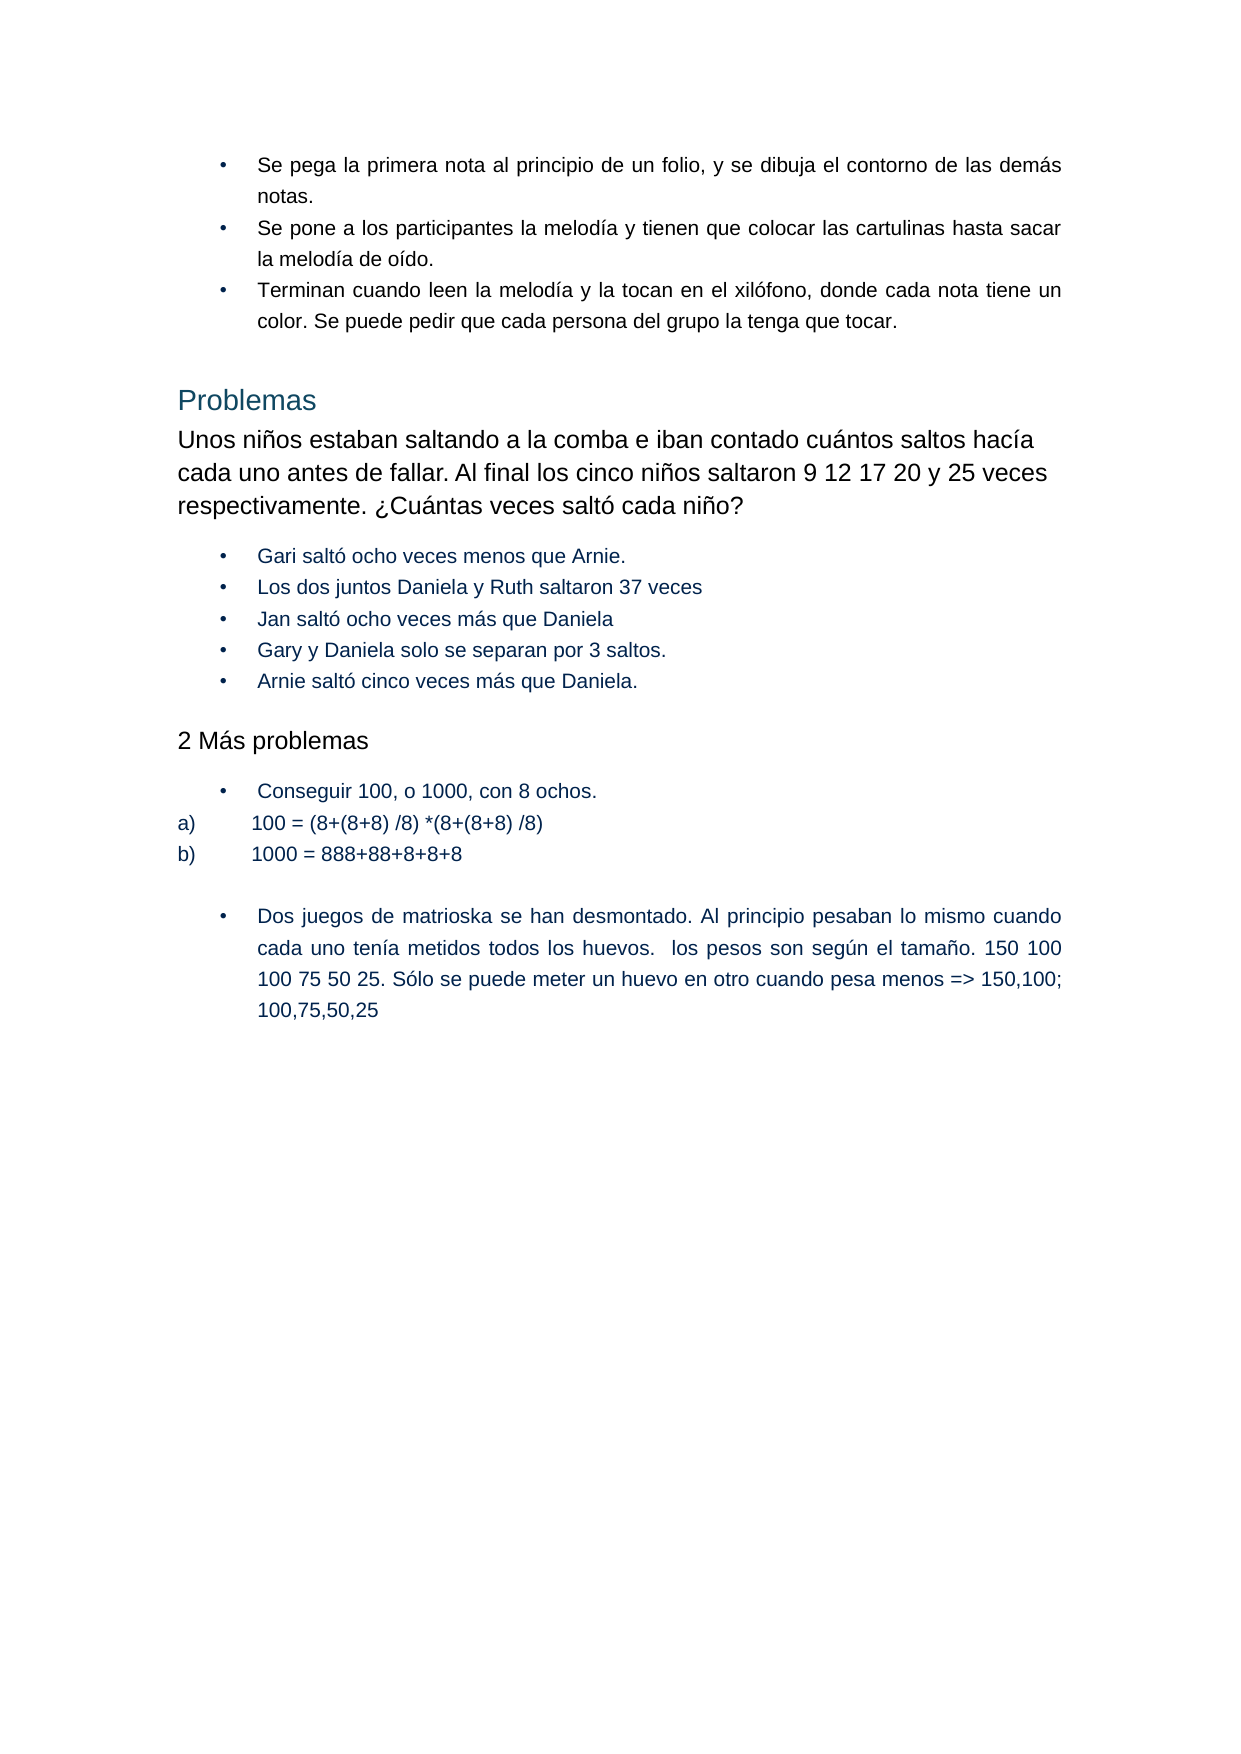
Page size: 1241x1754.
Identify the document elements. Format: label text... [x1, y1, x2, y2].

list Los dos juntos Daniela y Ruth saltaron 37 veces [219, 570, 1063, 601]
list Conseguir 100, o 1000, con 8 ochos. [219, 774, 1063, 805]
subtitle Problemas [177, 383, 1063, 417]
text Unos niños estaban saltando a la comba e iban contado cuántos saltos hacía cada uno antes de fallar. Al final los cinco niños saltaron 9 12 17 20 y 25 veces respectivamente. ¿Cuántas veces saltó cada niño? [177, 425, 1063, 520]
text 2 Más problemas [177, 726, 1063, 755]
list Arnie saltó cinco veces más que Daniela. [219, 663, 1063, 695]
list Gari saltó ocho veces menos que Arnie. [219, 538, 1063, 570]
list Jan saltó ocho veces más que Daniela [219, 601, 1063, 632]
list Dos juegos de matrioska se han desmontado. Al principio pesaban lo mismo cuando cada uno tenía metidos todos los huevos. los pesos son según el tamaño. 150 100 100 75 50 25. Sólo se puede meter un huevo en otro cuando pesa menos => 150,100; 100,75,50,25 [219, 899, 1063, 1024]
list Terminan cuando leen la melodía y la tocan en el xilófono, donde cada nota tiene un color. Se puede pedir que cada persona del grupo la tenga que tocar. [219, 273, 1063, 335]
list 100 = (8+(8+8) /8) *(8+(8+8) /8) [177, 805, 1063, 836]
list Se pega la primera nota al principio de un folio, y se dibuja el contorno de las demás notas. [219, 148, 1063, 210]
list 1000 = 888+88+8+8+8 [177, 836, 1063, 867]
list Gary y Daniela solo se separan por 3 saltos. [219, 632, 1063, 663]
list Se pone a los participantes la melodía y tienen que colocar las cartulinas hasta sacar la melodía de oído. [219, 210, 1063, 273]
